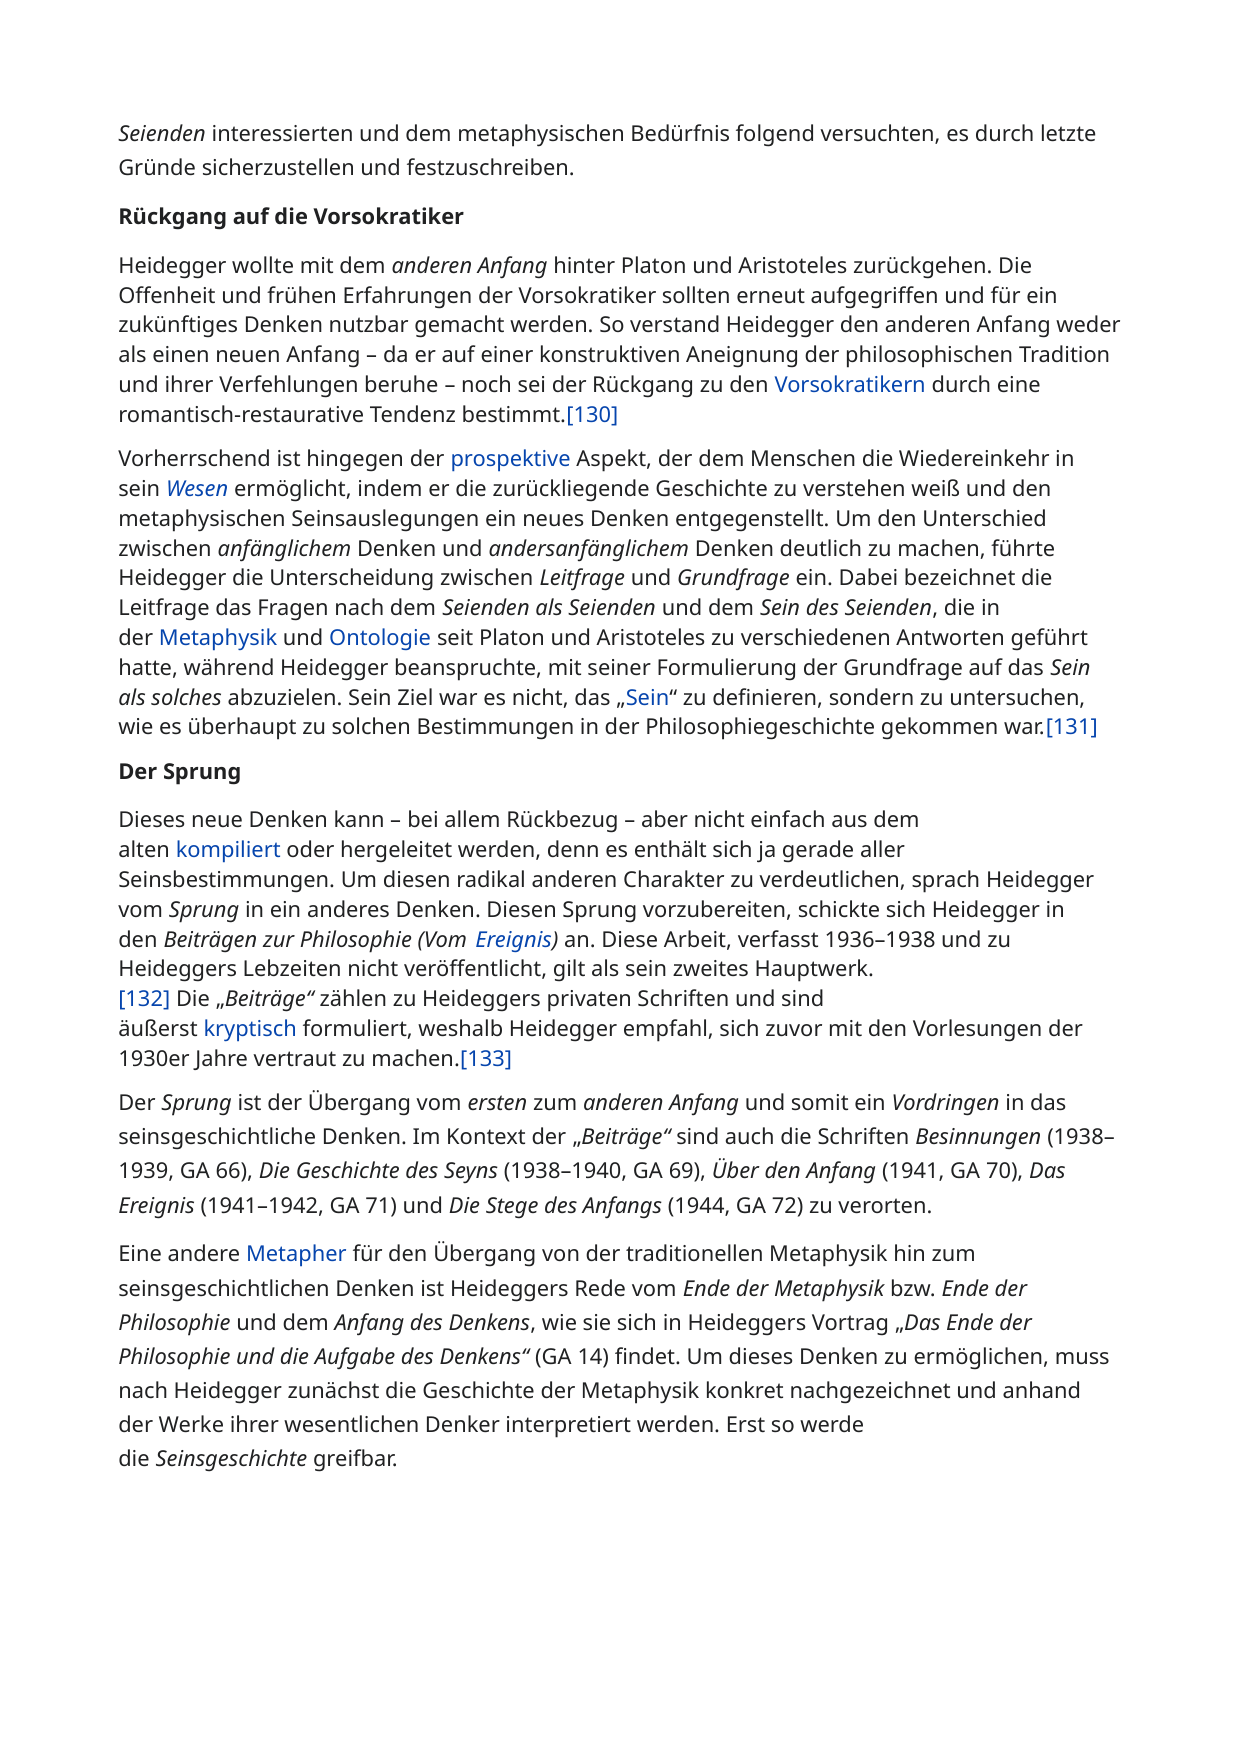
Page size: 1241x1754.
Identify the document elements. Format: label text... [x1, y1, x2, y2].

text Rückgang auf die Vorsokratiker [118, 201, 1122, 231]
text Heidegger wollte mit dem anderen Anfang hinter Platon und Aristoteles zurückgehen. Die Offenheit und frühen Erfahrungen der Vorsokratiker sollten erneut aufgegriffen und für ein zukünftiges Denken nutzbar gemacht werden. So verstand Heidegger den anderen Anfang weder als einen neuen Anfang – da er auf einer konstruktiven Aneignung der philosophischen Tradition und ihrer Verfehlungen beruhe – noch sei der Rückgang zu den Vorsokratikern durch eine romantisch-restaurative Tendenz bestimmt.[130] [118, 250, 1122, 428]
text Der Sprung ist der Übergang vom ersten zum anderen Anfang und somit ein Vordringen in das seinsgeschichtliche Denken. Im Kontext der „Beiträge“ sind auch die Schriften Besinnungen (1938–1939, GA 66), Die Geschichte des Seyns (1938–1940, GA 69), Über den Anfang (1941, GA 70), Das Ereignis (1941–1942, GA 71) und Die Stege des Anfangs (1944, GA 72) zu verorten. [118, 1087, 1122, 1219]
text Dieses neue Denken kann – bei allem Rückbezug – aber nicht einfach aus dem alten kompiliert oder hergeleitet werden, denn es enthält sich ja gerade aller Seinsbestimmungen. Um diesen radikal anderen Charakter zu verdeutlichen, sprach Heidegger vom Sprung in ein anderes Denken. Diesen Sprung vorzubereiten, schickte sich Heidegger in den Beiträgen zur Philosophie (Vom Ereignis) an. Diese Arbeit, verfasst 1936–1938 und zu Heideggers Lebzeiten nicht veröffentlicht, gilt als sein zweites Hauptwerk.[132] Die „Beiträge“ zählen zu Heideggers privaten Schriften und sind äußerst kryptisch formuliert, weshalb Heidegger empfahl, sich zuvor mit den Vorlesungen der 1930er Jahre vertraut zu machen.[133] [118, 804, 1122, 1072]
text Eine andere Metapher für den Übergang von der traditionellen Metaphysik hin zum seinsgeschichtlichen Denken ist Heideggers Rede vom Ende der Metaphysik bzw. Ende der Philosophie und dem Anfang des Denkens, wie sie sich in Heideggers Vortrag „Das Ende der Philosophie und die Aufgabe des Denkens“ (GA 14) findet. Um dieses Denken zu ermöglichen, muss nach Heidegger zunächst die Geschichte der Metaphysik konkret nachgezeichnet und anhand der Werke ihrer wesentlichen Denker interpretiert werden. Erst so werde die Seinsgeschichte greifbar. [118, 1238, 1122, 1473]
text Vorherrschend ist hingegen der prospektive Aspekt, der dem Menschen die Wiedereinkehr in sein Wesen ermöglicht, indem er die zurückliegende Geschichte zu verstehen weiß und den metaphysischen Seinsauslegungen ein neues Denken entgegenstellt. Um den Unterschied zwischen anfänglichem Denken und andersanfänglichem Denken deutlich zu machen, führte Heidegger die Unterscheidung zwischen Leitfrage und Grundfrage ein. Dabei bezeichnet die Leitfrage das Fragen nach dem Seienden als Seienden und dem Sein des Seienden, die in der Metaphysik und Ontologie seit Platon und Aristoteles zu verschiedenen Antworten geführt hatte, während Heidegger beanspruchte, mit seiner Formulierung der Grundfrage auf das Sein als solches abzuzielen. Sein Ziel war es nicht, das „Sein“ zu definieren, sondern zu untersuchen, wie es überhaupt zu solchen Bestimmungen in der Philosophiegeschichte gekommen war.[131] [118, 443, 1122, 741]
text Seienden interessierten und dem metaphysischen Bedürfnis folgend versuchten, es durch letzte Gründe sicherzustellen und festzuschreiben. [118, 118, 1122, 182]
text Der Sprung [118, 756, 1122, 785]
